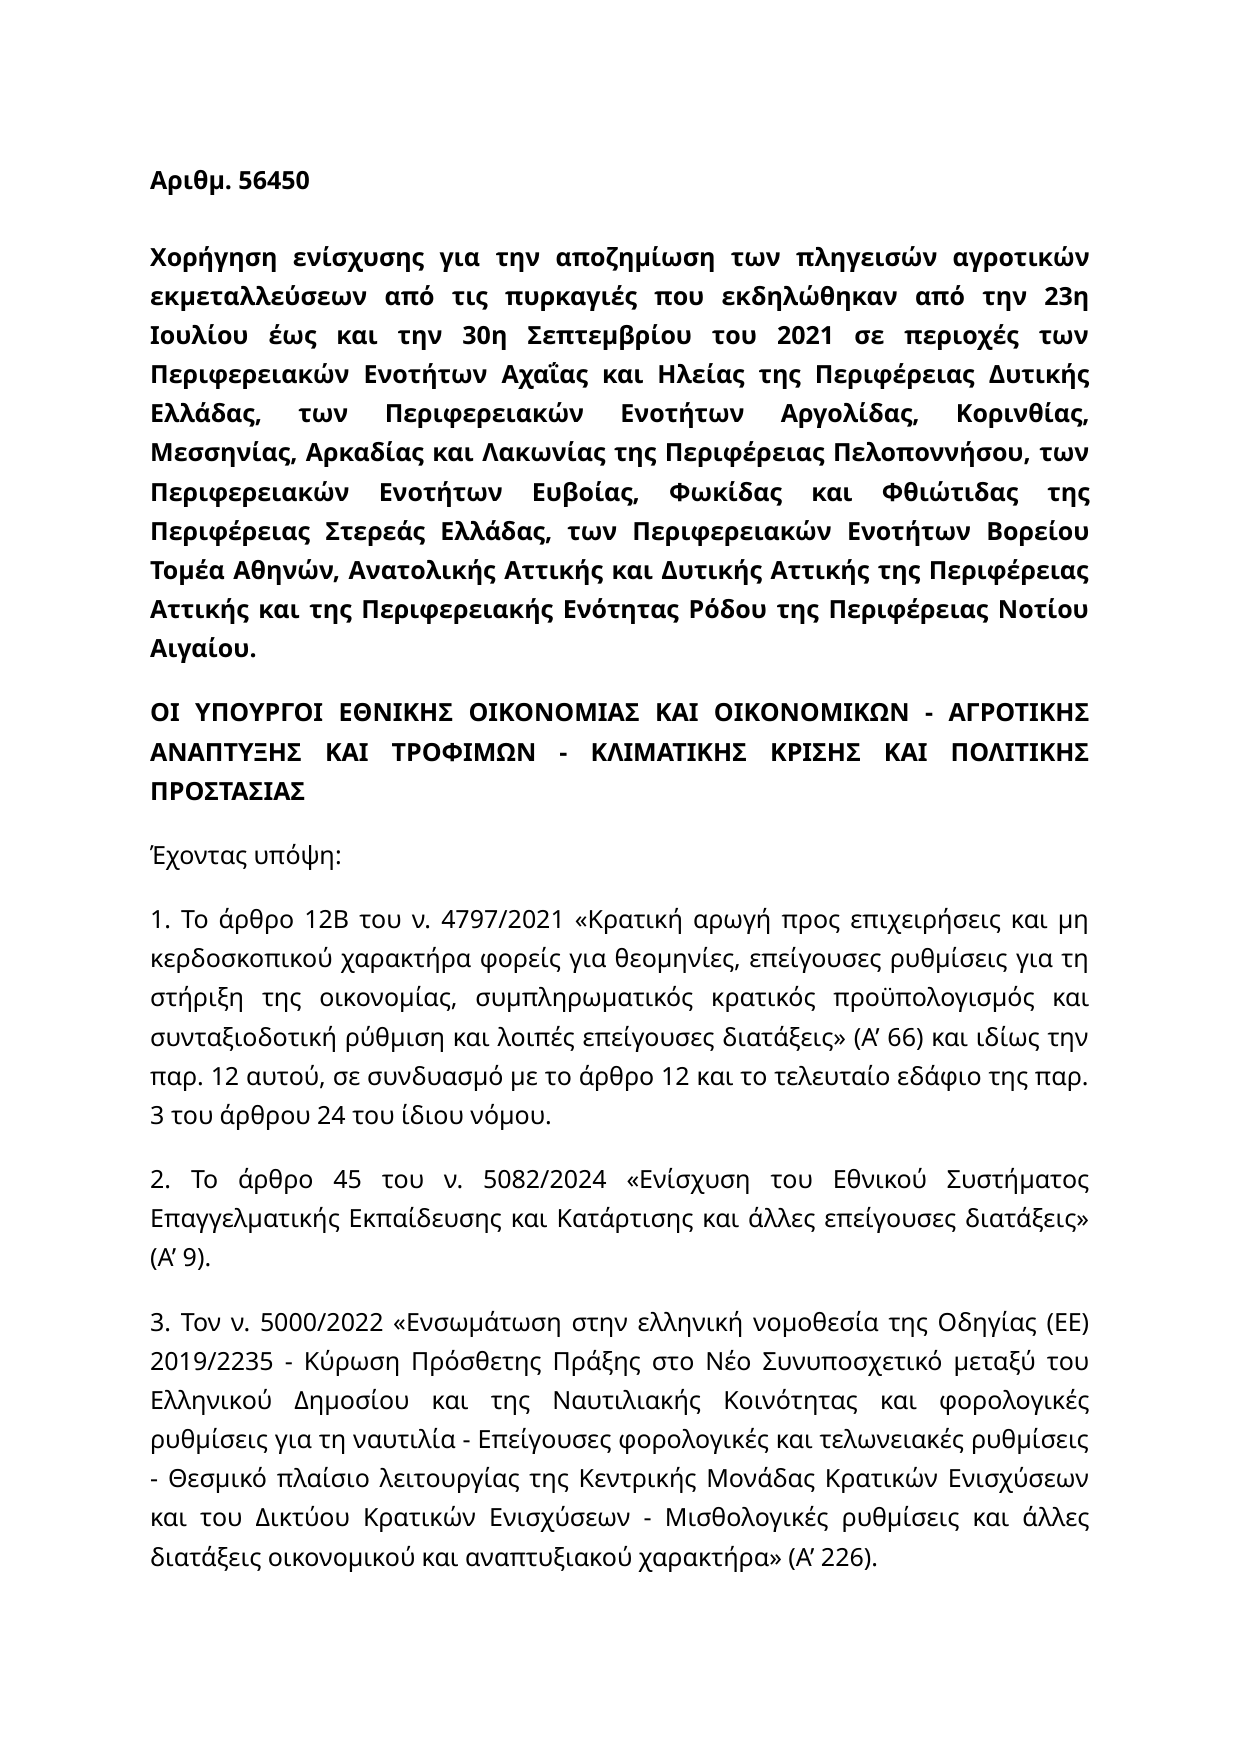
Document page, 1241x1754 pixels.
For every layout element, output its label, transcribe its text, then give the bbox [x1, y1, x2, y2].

text ΟΙ ΥΠΟΥΡΓΟΙ ΕΘΝΙΚΗΣ ΟΙΚΟΝΟΜΙΑΣ ΚΑΙ ΟΙΚΟΝΟΜΙΚΩΝ - ΑΓΡΟΤΙΚΗΣ ΑΝΑΠΤΥΞΗΣ ΚΑΙ ΤΡΟΦΙΜΩΝ - ΚΛΙΜΑΤΙΚΗΣ ΚΡΙΣΗΣ ΚΑΙ ΠΟΛΙΤΙΚΗΣ ΠΡΟΣΤΑΣΙΑΣ [150, 695, 1090, 807]
text 2. Το άρθρο 45 του ν. 5082/2024 «Ενίσχυση του Εθνικού Συστήματος Επαγγελματικής Εκπαίδευσης και Κατάρτισης και άλλες επείγουσες διατάξεις» (Α’ 9). [150, 1162, 1090, 1274]
text Χορήγηση ενίσχυσης για την αποζημίωση των πληγεισών αγροτικών εκμεταλλεύσεων από τις πυρκαγιές που εκδηλώθηκαν από την 23η Ιουλίου έως και την 30η Σεπτεμβρίου του 2021 σε περιοχές των Περιφερειακών Ενοτήτων Αχαΐας και Ηλείας της Περιφέρειας Δυτικής Ελλάδας, των Περιφερειακών Ενοτήτων Αργολίδας, Κορινθίας, Μεσσηνίας, Αρκαδίας και Λακωνίας της Περιφέρειας Πελοποννήσου, των Περιφερειακών Ενοτήτων Ευβοίας, Φωκίδας και Φθιώτιδας της Περιφέρειας Στερεάς Ελλάδας, των Περιφερειακών Ενοτήτων Βορείου Τομέα Αθηνών, Ανατολικής Αττικής και Δυτικής Αττικής της Περιφέρειας Αττικής και της Περιφερειακής Ενότητας Ρόδου της Περιφέρειας Νοτίου Αιγαίου. [150, 239, 1090, 665]
text 3. Τον ν. 5000/2022 «Ενσωμάτωση στην ελληνική νομοθεσία της Οδηγίας (ΕΕ) 2019/2235 - Κύρωση Πρόσθετης Πράξης στο Νέο Συνυποσχετικό μεταξύ του Ελληνικού Δημοσίου και της Ναυτιλιακής Κοινότητας και φορολογικές ρυθμίσεις για τη ναυτιλία - Επείγουσες φορολογικές και τελωνειακές ρυθμίσεις - Θεσμικό πλαίσιο λειτουργίας της Κεντρικής Μονάδας Κρατικών Ενισχύσεων και του Δικτύου Κρατικών Ενισχύσεων - Μισθολογικές ρυθμίσεις και άλλες διατάξεις οικονομικού και αναπτυξιακού χαρακτήρα» (Α’ 226). [150, 1304, 1090, 1573]
text 1. Το άρθρο 12Β του ν. 4797/2021 «Κρατική αρωγή προς επιχειρήσεις και μη κερδοσκοπικού χαρακτήρα φορείς για θεομηνίες, επείγουσες ρυθμίσεις για τη στήριξη της οικονομίας, συμπληρωματικός κρατικός προϋπολογισμός και συνταξιοδοτική ρύθμιση και λοιπές επείγουσες διατάξεις» (Α’ 66) και ιδίως την παρ. 12 αυτού, σε συνδυασμό με το άρθρο 12 και το τελευταίο εδάφιο της παρ. 3 του άρθρου 24 του ίδιου νόμου. [150, 902, 1090, 1132]
title Αριθμ. 56450 [150, 162, 1090, 197]
text Έχοντας υπόψη: [150, 837, 1090, 872]
